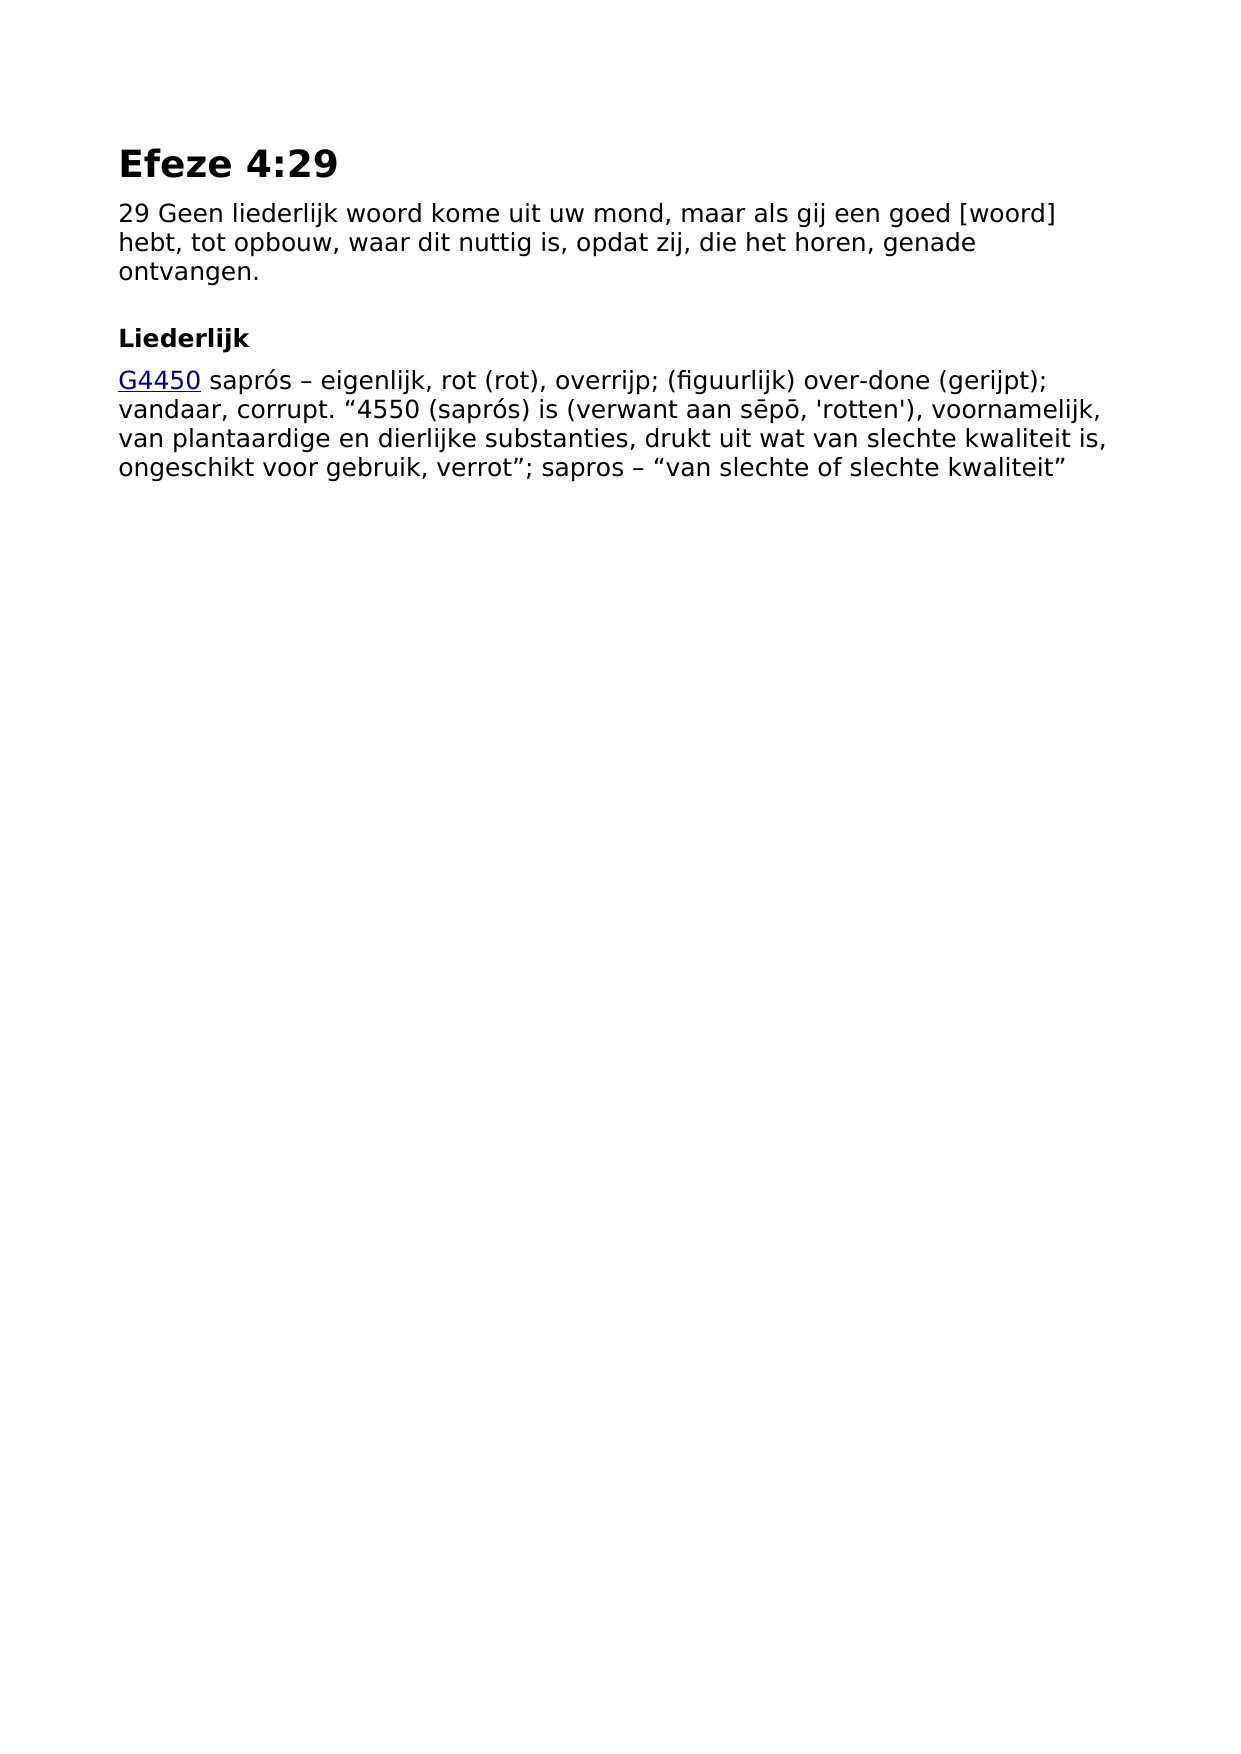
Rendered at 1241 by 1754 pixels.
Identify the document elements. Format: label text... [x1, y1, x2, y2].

subtitle Efeze 4:29 [118, 143, 1122, 187]
subtitle Liederlijk [118, 324, 1122, 353]
text G4450 saprós – eigenlijk, rot (rot), overrijp; (figuurlijk) over-done (gerijpt); vandaar, corrupt. “4550 (saprós) is (verwant aan sēpō, 'rotten'), voornamelijk, van plantaardige en dierlijke substanties, drukt uit wat van slechte kwaliteit is, ongeschikt voor gebruik, verrot”; sapros – “van slechte of slechte kwaliteit” [118, 366, 1122, 483]
text 29 Geen liederlijk woord kome uit uw mond, maar als gij een goed [woord] hebt, tot opbouw, waar dit nuttig is, opdat zij, die het horen, genade ontvangen. [118, 199, 1122, 287]
